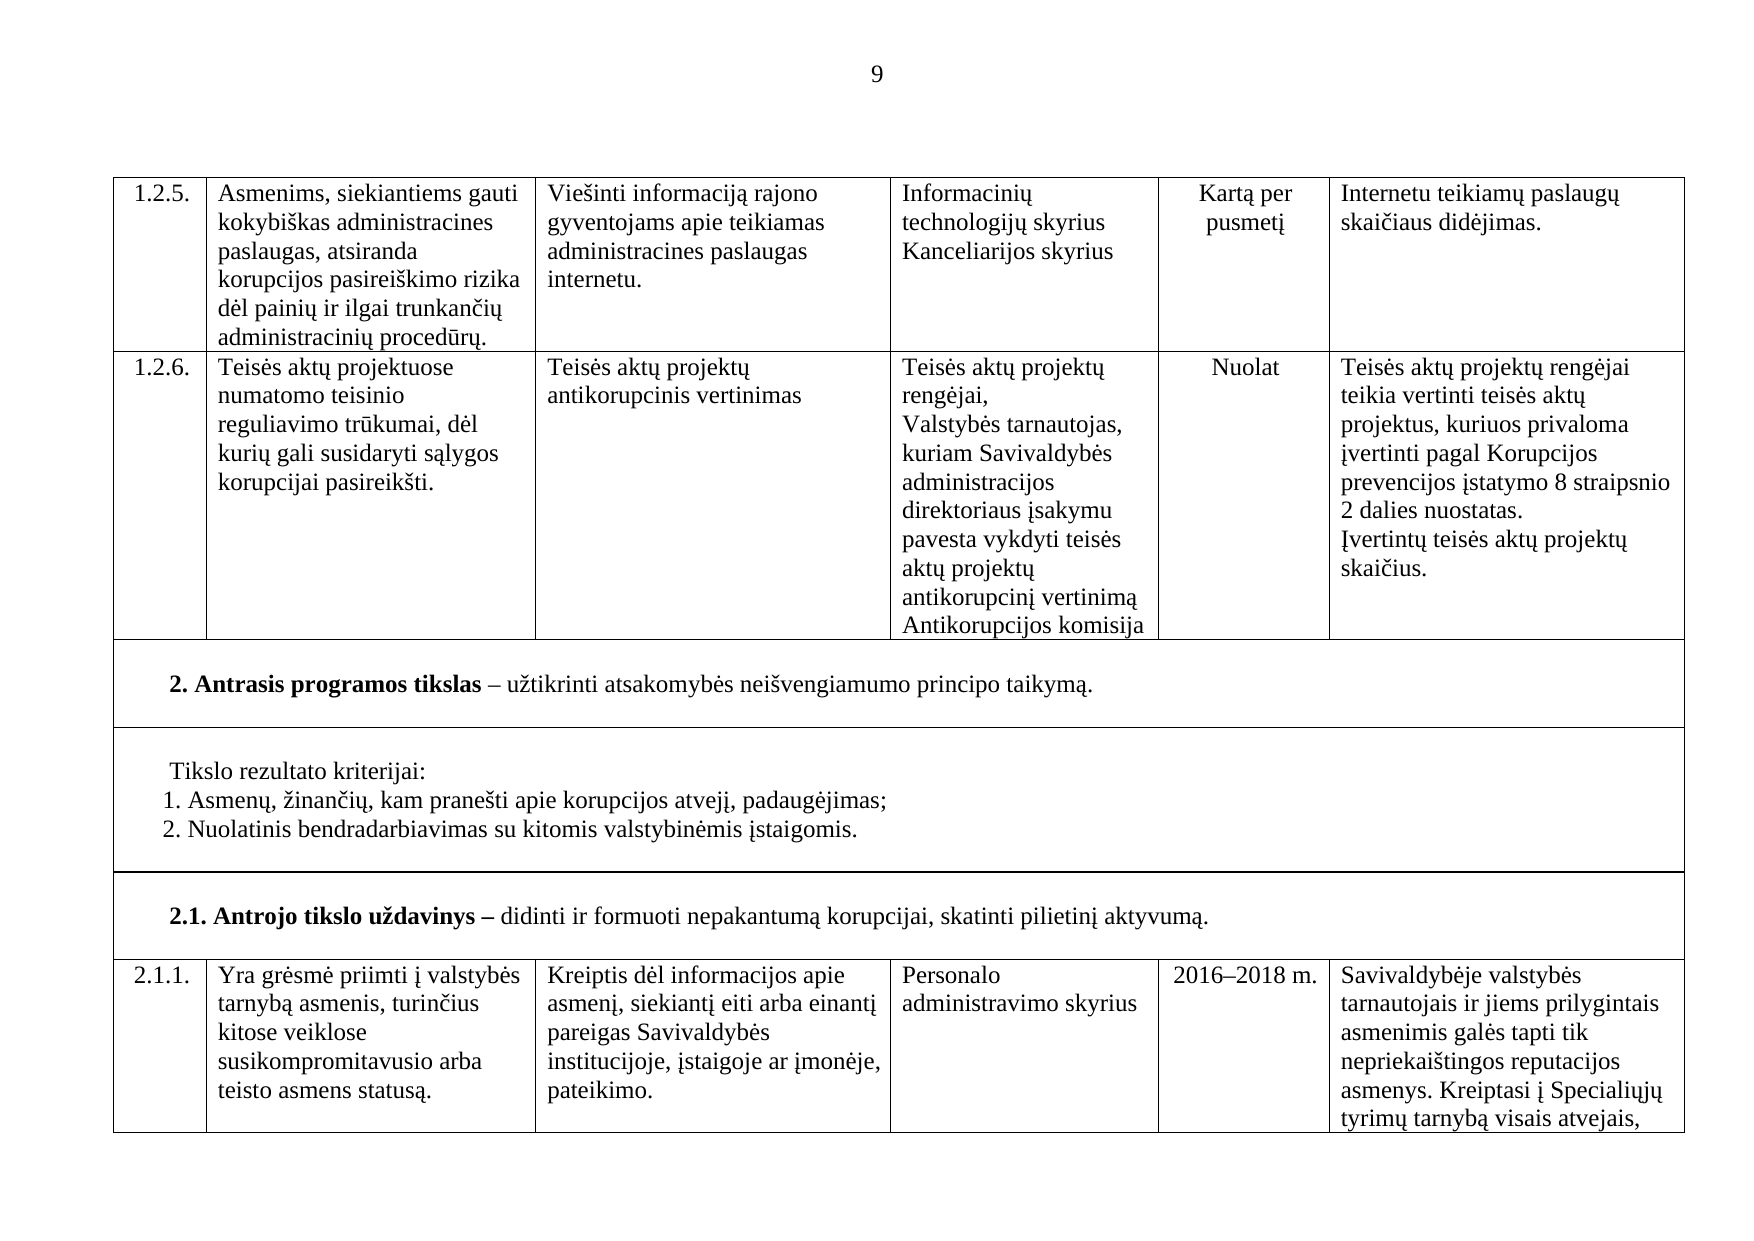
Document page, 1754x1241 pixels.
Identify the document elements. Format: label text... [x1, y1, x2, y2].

table_cell Kartą per pusmetį [1159, 178, 1329, 351]
table_cell Tikslo rezultato kriterijai: 1. Asmenų, žinančių, kam pranešti apie korupcijos atvejį, padaugėjimas; 2. Nuolatinis bendradarbiavimas su kitomis valstybinėmis įstaigomis. [114, 728, 1684, 871]
table_cell Teisės aktų projektų antikorupcinis vertinimas [536, 352, 890, 639]
table_cell Savivaldybėje valstybės tarnautojais ir jiems prilygintais asmenimis galės tapti tik nepriekaištingos reputacijos asmenys. Kreiptasi į Specialiųjų tyrimų tarnybą visais atvejais, [1330, 960, 1684, 1132]
table_cell Yra grėsmė priimti į valstybės tarnybą asmenis, turinčius kitose veiklose susikompromitavusio arba teisto asmens statusą. [207, 960, 535, 1132]
table_cell Kreiptis dėl informacijos apie asmenį, siekiantį eiti arba einantį pareigas Savivaldybės institucijoje, įstaigoje ar įmonėje, pateikimo. [536, 960, 890, 1132]
table_cell Asmenims, siekiantiems gauti kokybiškas administracines paslaugas, atsiranda korupcijos pasireiškimo rizika dėl painių ir ilgai trunkančių administracinių procedūrų. [207, 178, 535, 351]
table_cell 1.2.5. [114, 178, 206, 351]
table_cell 2.1. Antrojo tikslo uždavinys – didinti ir formuoti nepakantumą korupcijai, skatinti pilietinį aktyvumą. [114, 873, 1684, 959]
table_cell Nuolat [1159, 352, 1329, 639]
table_cell Informacinių technologijų skyrius Kanceliarijos skyrius [891, 178, 1158, 351]
table_cell Internetu teikiamų paslaugų skaičiaus didėjimas. [1330, 178, 1684, 351]
table_cell Teisės aktų projektuose numatomo teisinio reguliavimo trūkumai, dėl kurių gali susidaryti sąlygos korupcijai pasireikšti. [207, 352, 535, 639]
table_cell Viešinti informaciją rajono gyventojams apie teikiamas administracines paslaugas internetu. [536, 178, 890, 351]
table_cell 2016–2018 m. [1159, 960, 1329, 1132]
table_cell Personalo administravimo skyrius [891, 960, 1158, 1132]
table_cell Teisės aktų projektų rengėjai teikia vertinti teisės aktų projektus, kuriuos privaloma įvertinti pagal Korupcijos prevencijos įstatymo 8 straipsnio 2 dalies nuostatas. Įvertintų teisės aktų projektų skaičius. [1330, 352, 1684, 639]
table_cell 2.1.1. [114, 960, 206, 1132]
table_cell 1.2.6. [114, 352, 206, 639]
table_cell 2. Antrasis programos tikslas – užtikrinti atsakomybės neišvengiamumo principo taikymą. [114, 640, 1684, 727]
table_cell Teisės aktų projektų rengėjai, Valstybės tarnautojas, kuriam Savivaldybės administracijos direktoriaus įsakymu pavesta vykdyti teisės aktų projektų antikorupcinį vertinimą Antikorupcijos komisija [891, 352, 1158, 639]
